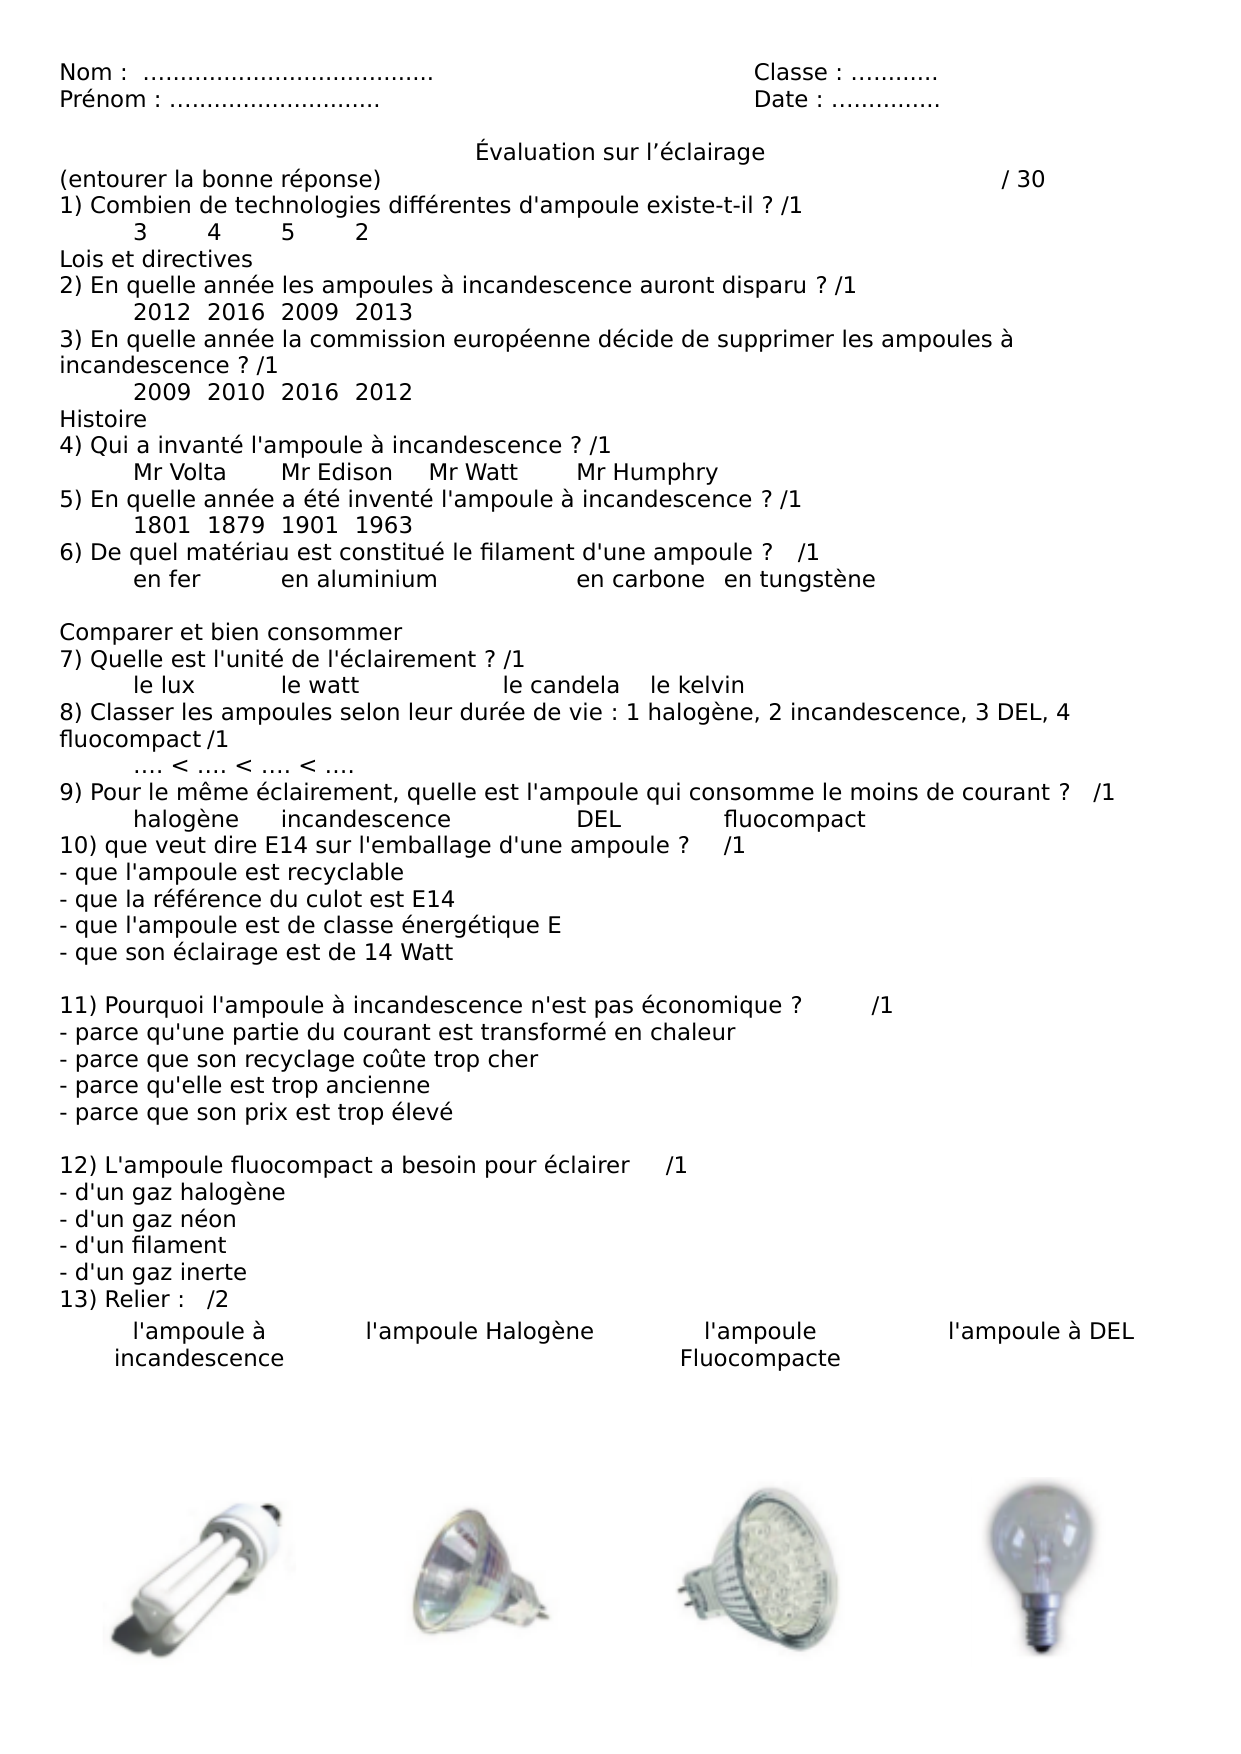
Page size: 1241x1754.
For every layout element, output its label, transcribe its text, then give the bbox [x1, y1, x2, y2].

table_cell [620, 1377, 901, 1471]
text 2012 2016 2009 2013 [59, 299, 1181, 326]
text 4) Qui a invanté l'ampoule à incandescence ? /1 [59, 432, 1181, 459]
text le lux le watt le candela le kelvin [59, 672, 1181, 699]
text 8) Classer les ampoules selon leur durée de vie : 1 halogène, 2 incandescence, 3 DEL, 4 fluocompact /1 [59, 699, 1181, 752]
text 10) que veut dire E14 sur l'emballage d'une ampoule ? /1 [59, 832, 1181, 859]
text halogène incandescence DEL fluocompact [59, 806, 1181, 832]
picture [664, 1477, 857, 1671]
text 5) En quelle année a été inventé l'ampoule à incandescence ? /1 [59, 486, 1181, 512]
text 6) De quel matériau est constitué le filament d'une ampoule ? /1 [59, 539, 1181, 566]
text Comparer et bien consommer [59, 619, 1181, 646]
text 1) Combien de technologies différentes d'ampoule existe-t-il ? /1 [59, 192, 1181, 219]
table_cell [340, 1377, 620, 1471]
table_header l'ampoule à DEL [901, 1313, 1181, 1377]
text (entourer la bonne réponse) / 30 [59, 166, 1181, 192]
text 2) En quelle année les ampoules à incandescence auront disparu ? /1 [59, 272, 1181, 299]
text 12) L'ampoule fluocompact a besoin pour éclairer /1 [59, 1152, 1181, 1179]
text 3) En quelle année la commission européenne décide de supprimer les ampoules à incandescence ? /1 [59, 326, 1181, 379]
picture [970, 1477, 1112, 1667]
text - d'un gaz halogène - d'un gaz néon - d'un filament - d'un gaz inerte [59, 1179, 1181, 1286]
text Nom : …..................................... Classe : …......... Prénom : ….......................... Date : …............ [59, 59, 1181, 112]
text 7) Quelle est l'unité de l'éclairement ? /1 [59, 646, 1181, 672]
picture [397, 1494, 562, 1653]
text 2009 2010 2016 2012 [59, 379, 1181, 406]
text 1801 1879 1901 1963 [59, 512, 1181, 539]
text - que l'ampoule est recyclable - que la référence du culot est E14 - que l'ampoule est de classe énergétique E - que son éclairage est de 14 Watt [59, 859, 1181, 966]
text Évaluation sur l’éclairage [59, 139, 1181, 166]
text Lois et directives [59, 246, 1181, 272]
table_cell [620, 1471, 901, 1677]
text Histoire [59, 406, 1181, 432]
text 11) Pourquoi l'ampoule à incandescence n'est pas économique ? /1 [59, 992, 1181, 1019]
text - parce qu'une partie du courant est transformé en chaleur - parce que son recyclage coûte trop cher - parce qu'elle est trop ancienne - parce que son prix est trop élevé [59, 1019, 1181, 1126]
text 13) Relier : /2 [59, 1286, 1181, 1312]
table_header l'ampoule Fluocompacte [620, 1313, 901, 1377]
table_header l'ampoule à incandescence [59, 1313, 339, 1377]
picture [102, 1481, 297, 1667]
text 9) Pour le même éclairement, quelle est l'ampoule qui consomme le moins de courant ? /1 [59, 779, 1181, 806]
text en fer en aluminium en carbone en tungstène [59, 566, 1181, 592]
table_cell [59, 1471, 339, 1677]
table_cell [59, 1377, 339, 1471]
text Mr Volta Mr Edison Mr Watt Mr Humphry [59, 459, 1181, 486]
text …. < …. < …. < …. [59, 752, 1181, 779]
table_header l'ampoule Halogène [340, 1313, 620, 1377]
table_cell [340, 1471, 620, 1677]
table_cell [901, 1471, 1181, 1677]
text 3 4 5 2 [59, 219, 1181, 246]
table_cell [901, 1377, 1181, 1471]
